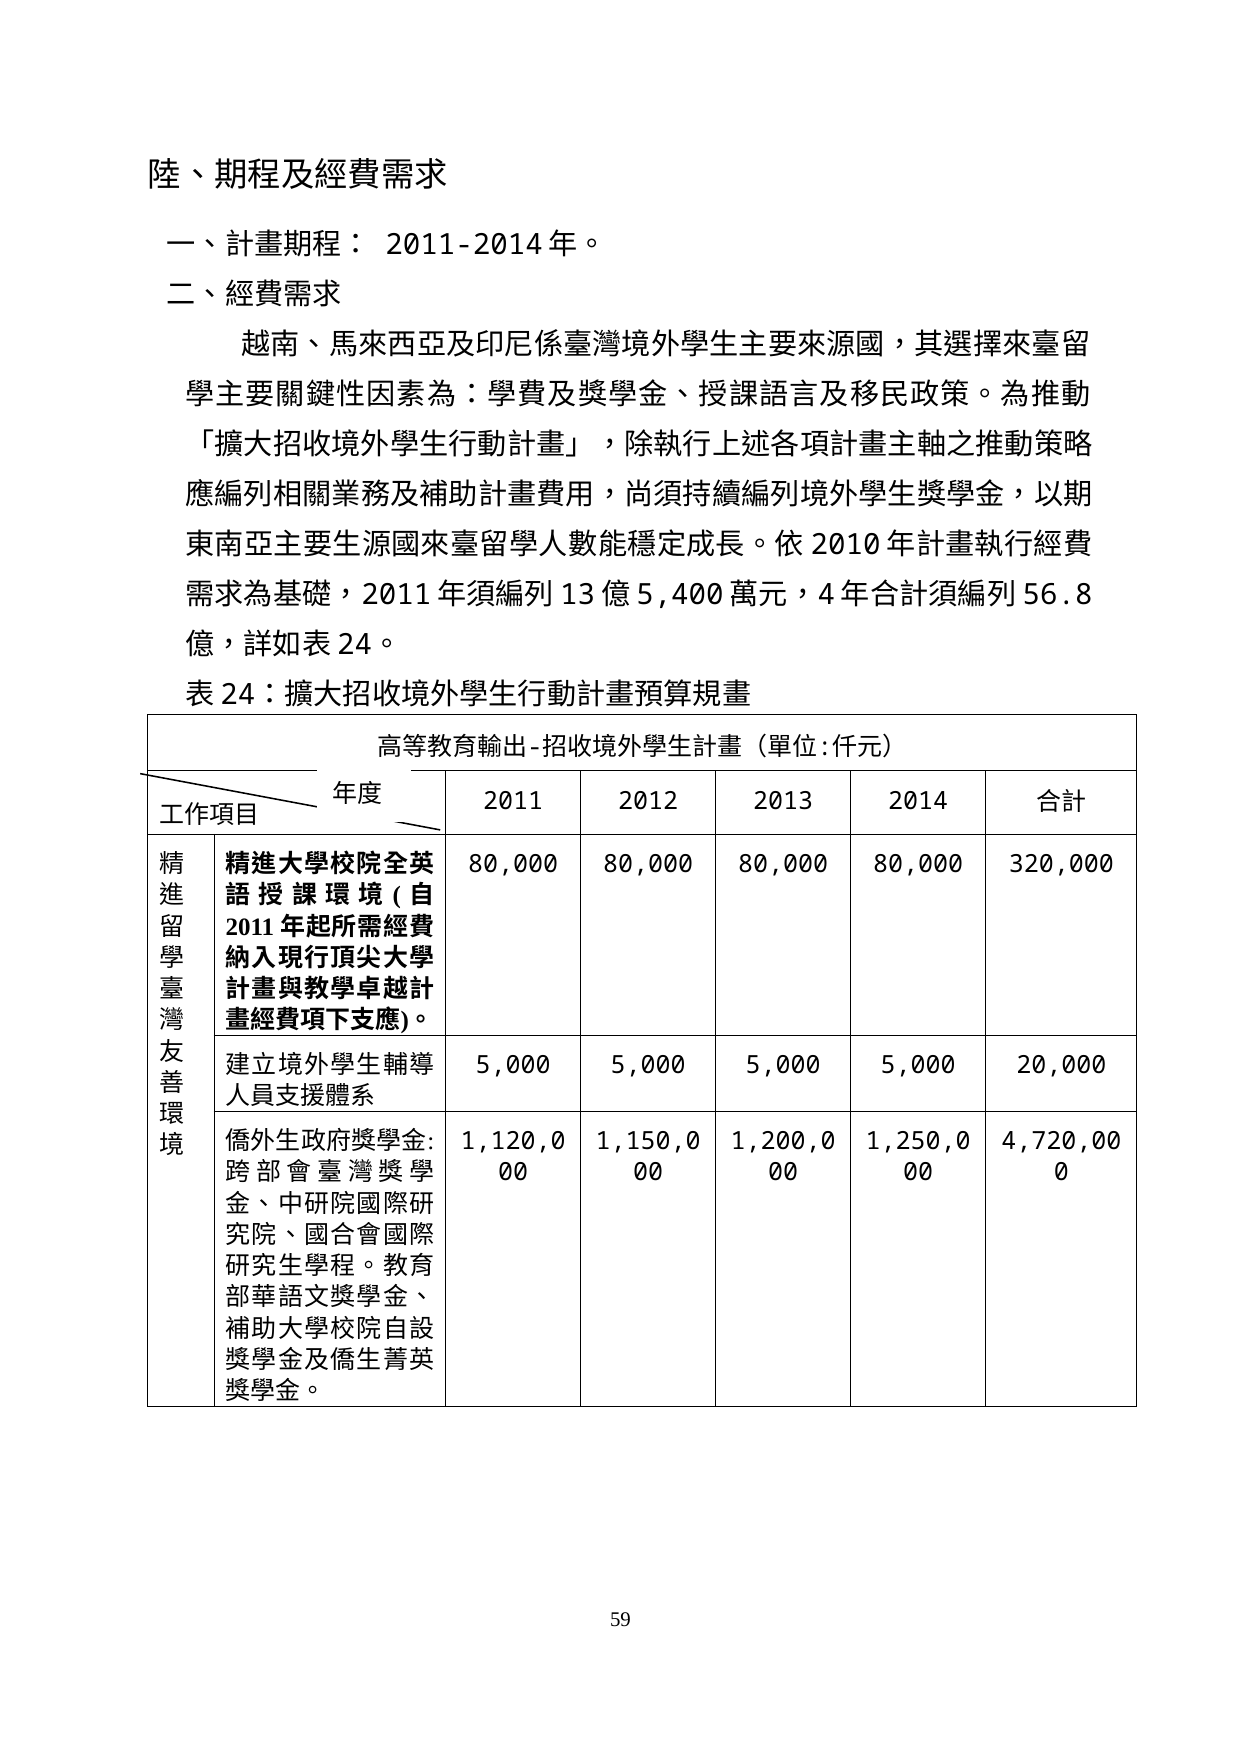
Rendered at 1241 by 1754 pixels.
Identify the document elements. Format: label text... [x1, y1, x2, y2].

table_cell 2013 [716, 771, 850, 834]
table_cell 精進留學臺灣友善環境 [148, 835, 214, 1406]
table_cell 1,150,000 [581, 1112, 715, 1406]
table_header 高等教育輸出-招收境外學生計畫（單位:仟元） [148, 715, 1136, 822]
table_cell 5,000 [851, 1036, 985, 1111]
table_cell 僑外生政府獎學金:跨部會臺灣獎學金、中研院國際研究院、國合會國際研究生學程。教育部華語文獎學金、補助大學校院自設獎學金及僑生菁英獎學金。 [215, 1112, 445, 1406]
table_cell 1,120,000 [446, 1112, 580, 1406]
table_cell 80,000 [581, 835, 715, 1035]
table_cell 1,200,000 [716, 1112, 850, 1406]
table_cell 4,720,000 [986, 1112, 1136, 1406]
table_cell 5,000 [581, 1036, 715, 1111]
table_cell 80,000 [716, 835, 850, 1035]
table_cell 80,000 [446, 835, 580, 1035]
text 表24：擴大招收境外學生行動計畫預算規畫 [185, 664, 1092, 714]
table_cell 5,000 [446, 1036, 580, 1111]
table_cell 合計 [986, 771, 1136, 834]
text 二、經費需求 [166, 264, 1092, 314]
table_cell 20,000 [986, 1036, 1136, 1111]
subtitle 陸、期程及經費需求 [148, 148, 1092, 196]
table_cell 2014 [851, 771, 985, 834]
table_cell 320,000 [986, 835, 1136, 1035]
table_cell 80,000 [851, 835, 985, 1035]
text 越南、馬來西亞及印尼係臺灣境外學生主要來源國，其選擇來臺留學主要關鍵性因素為：學費及獎學金、授課語言及移民政策。為推動「擴大招收境外學生行動計畫」，除執行上述各項計畫主軸之推動策略，應編列相關業務及補助計畫費用，尚須持續編列境外學生獎學金，以期東南亞主要生源國來臺留學人數能穩定成長。依2010年計畫執行經費需求為基礎，2011年須編列13億5,400萬元，4年合計須編列56.8億，詳如表24。 [185, 314, 1092, 664]
table_cell 1,250,000 [851, 1112, 985, 1406]
table_cell 2011 [446, 771, 580, 834]
table_cell 5,000 [716, 1036, 850, 1111]
table_cell 工作項目 [148, 771, 445, 834]
text 一、計畫期程： 2011-2014年。 [166, 214, 1092, 264]
table_cell 2012 [581, 771, 715, 834]
table_cell 精進大學校院全英語授課環境(自2011年起所需經費納入現行頂尖大學計畫與教學卓越計畫經費項下支應)。 [215, 835, 445, 1035]
table_cell 建立境外學生輔導人員支援體系 [215, 1036, 445, 1111]
